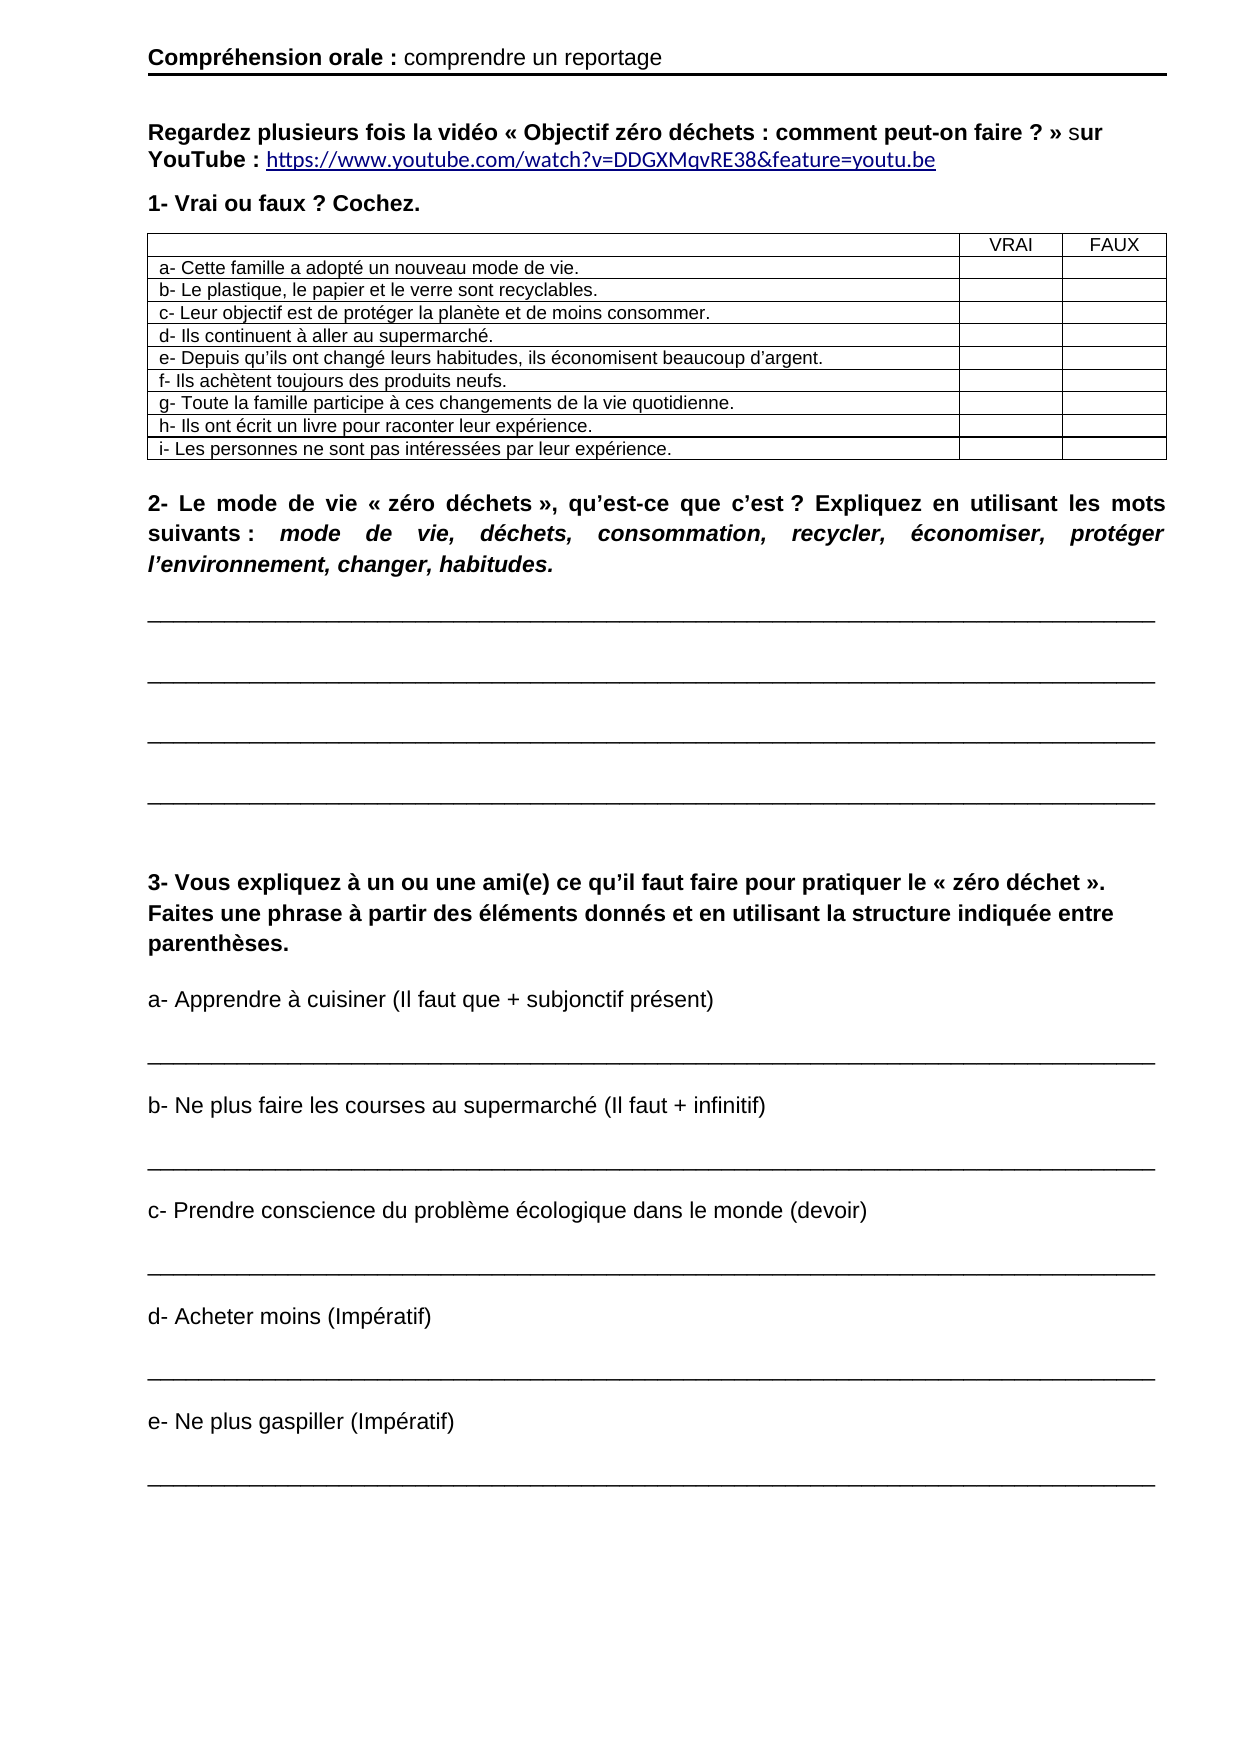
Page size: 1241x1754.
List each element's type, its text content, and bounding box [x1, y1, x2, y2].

table_cell b- Le plastique, le papier et le verre sont recyclables. [148, 279, 959, 301]
table_header [148, 234, 959, 256]
table_header FAUX [1063, 234, 1166, 256]
table_cell [960, 257, 1062, 278]
text _______________________________________________________________________________ [148, 1355, 1167, 1382]
text _______________________________________________________________________________ [148, 1250, 1167, 1276]
table_cell i- Les personnes ne sont pas intéressées par leur expérience. [148, 438, 959, 459]
table_cell [960, 392, 1062, 414]
table_cell [1063, 347, 1166, 368]
text a- Apprendre à cuisiner (Il faut que + subjonctif présent) [148, 986, 1167, 1039]
table_cell [1063, 392, 1166, 414]
text 2- Le mode de vie « zéro déchets », qu’est-ce que c’est ? Expliquez en utilisant les mots suivants : mode de vie, déchets, consommation, recycler, économiser, protéger l’environnement, changer, habitudes. [148, 460, 1167, 577]
table_cell [960, 302, 1062, 323]
table_cell [1063, 257, 1166, 278]
table_cell [960, 347, 1062, 368]
table_cell g- Toute la famille participe à ces changements de la vie quotidienne. [148, 392, 959, 414]
table_cell [1063, 279, 1166, 301]
table_cell [1063, 438, 1166, 459]
table_cell [1063, 370, 1166, 391]
table_cell [960, 415, 1062, 436]
text Compréhension orale : comprendre un reportage [148, 44, 1167, 73]
table_cell a- Cette famille a adopté un nouveau mode de vie. [148, 257, 959, 278]
text _______________________________________________________________________________ [148, 1461, 1167, 1487]
table_cell [1063, 324, 1166, 346]
table_cell [960, 370, 1062, 391]
table_header VRAI [960, 234, 1062, 256]
text e- Ne plus gaspiller (Impératif) [148, 1408, 1167, 1461]
text 1- Vrai ou faux ? Cochez. [148, 190, 1107, 216]
text Regardez plusieurs fois la vidéo « Objectif zéro déchets : comment peut-on faire ? » sur YouTube : https://www.youtube.com/watch?v=DDGXMqvRE38&feature=youtu.be [148, 92, 1107, 173]
text _______________________________________________________________________________ [148, 1039, 1167, 1065]
table_cell [960, 438, 1062, 459]
table_cell [960, 324, 1062, 346]
table_cell [960, 279, 1062, 301]
text d- Acheter moins (Impératif) [148, 1303, 1167, 1355]
table_cell h- Ils ont écrit un livre pour raconter leur expérience. [148, 415, 959, 436]
text c- Prendre conscience du problème écologique dans le monde (devoir) [148, 1197, 1167, 1250]
text _______________________________________________________________________________ [148, 1144, 1167, 1171]
table_cell c- Leur objectif est de protéger la planète et de moins consommer. [148, 302, 959, 323]
table_cell e- Depuis qu’ils ont changé leurs habitudes, ils économisent beaucoup d’argent. [148, 347, 959, 368]
table_cell f- Ils achètent toujours des produits neufs. [148, 370, 959, 391]
table_cell [1063, 415, 1166, 436]
table_cell d- Ils continuent à aller au supermarché. [148, 324, 959, 346]
text b- Ne plus faire les courses au supermarché (Il faut + infinitif) [148, 1092, 1167, 1144]
table_cell [1063, 302, 1166, 323]
text _______________________________________________________________________________ _______________________________________________________________________________ _______________________________________________________________________________ _______________________________________________________________________________ 3- Vous expliquez à un ou une ami(e) ce qu’il faut faire pour pratiquer le « zéro déchet ». Faites une phrase à partir des éléments donnés et en utilisant la structure indiquée entre parenthèses. [148, 597, 1167, 956]
